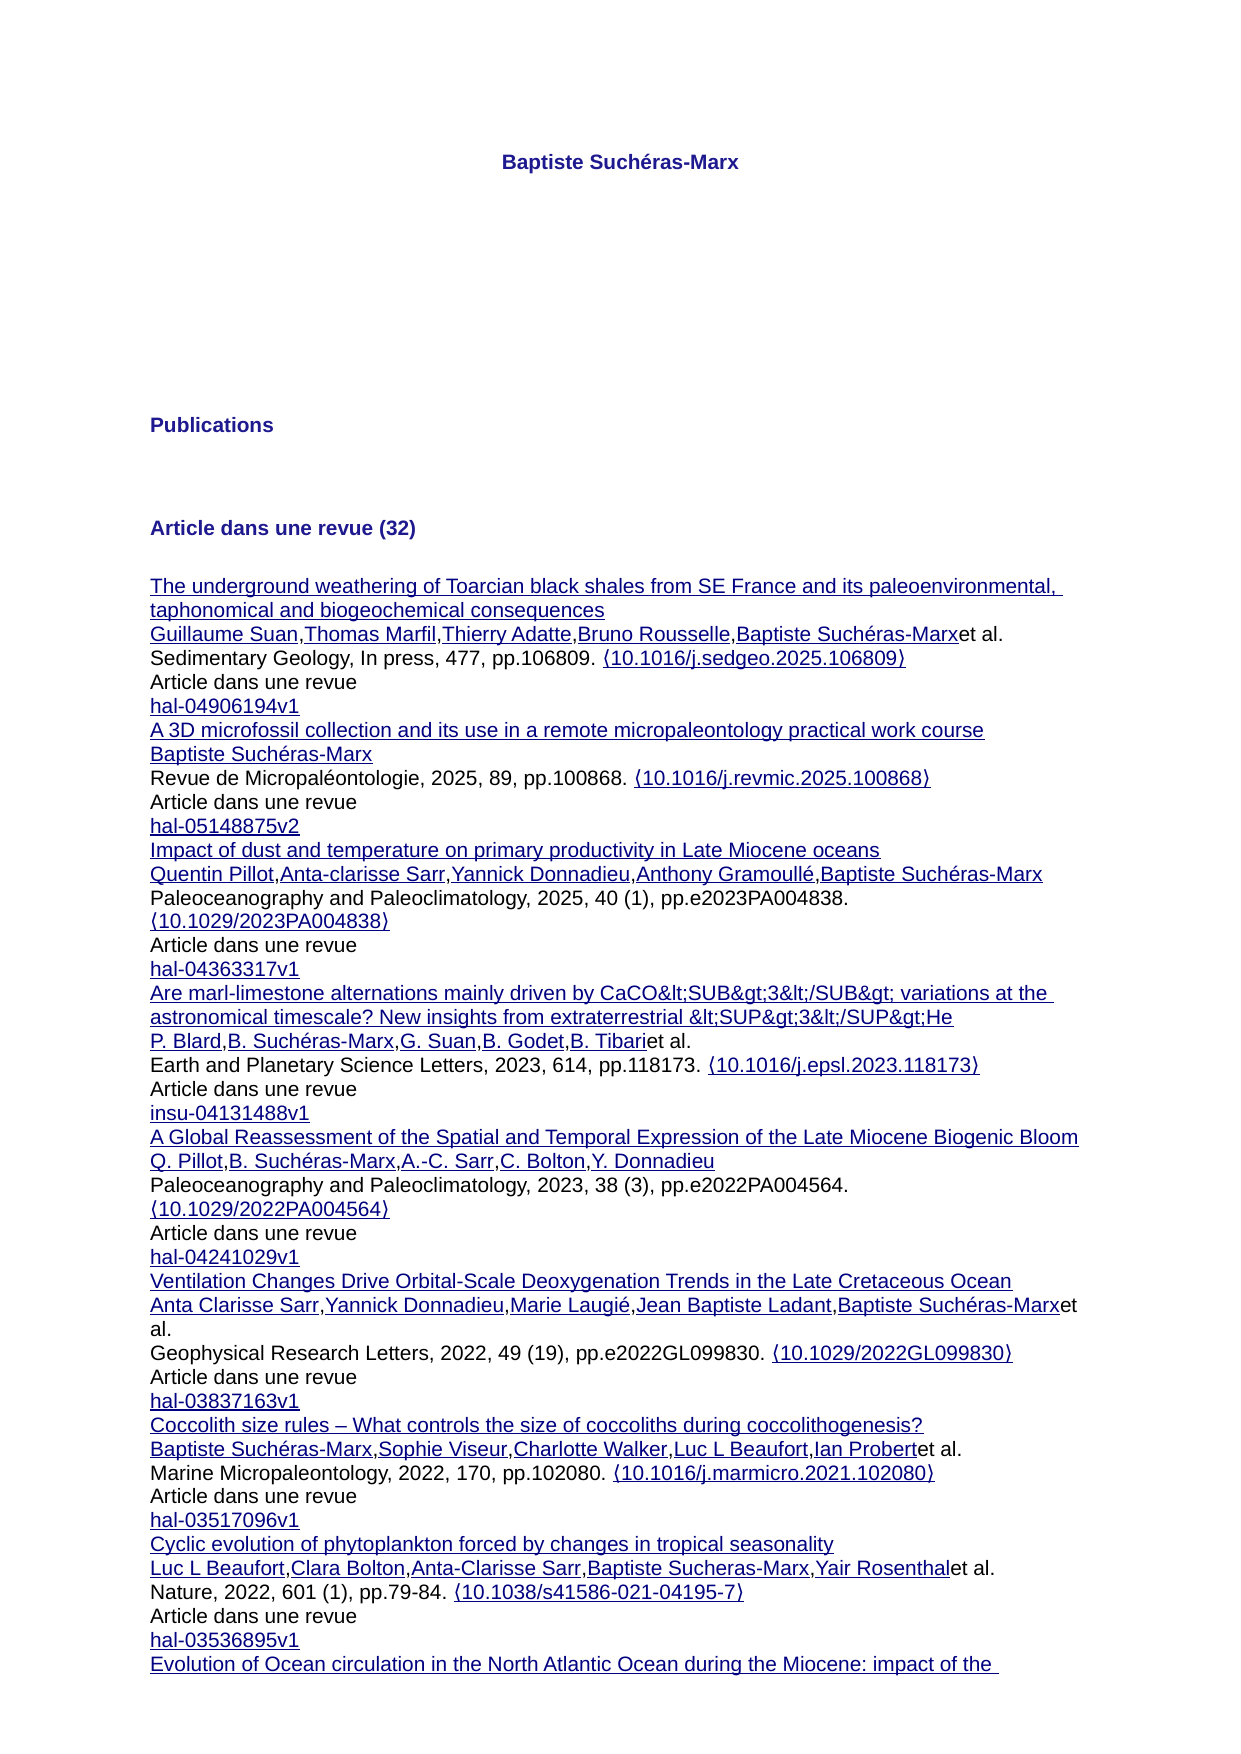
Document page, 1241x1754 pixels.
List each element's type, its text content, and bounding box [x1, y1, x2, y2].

table_cell Evolution of Ocean circulation in the North Atlantic Ocean during the Miocene: impact of the [150, 1652, 1090, 1676]
table_cell A 3D microfossil collection and its use in a remote micropaleontology practical work course Baptiste Suchéras-Marx Revue de Micropaléontologie, 2025, 89, pp.100868. ⟨10.1016/j.revmic.2025.100868⟩ Article dans une revue hal-05148875v2 [150, 718, 1090, 837]
table_header The underground weathering of Toarcian black shales from SE France and its paleoenvironmental, taphonomical and biogeochemical consequences Guillaume Suan,Thomas Marfil,Thierry Adatte,Bruno Rousselle,Baptiste Suchéras-Marxet al. Sedimentary Geology, In press, 477, pp.106809. ⟨10.1016/j.sedgeo.2025.106809⟩ Article dans une revue hal-04906194v1 [150, 574, 1090, 718]
table_cell Coccolith size rules – What controls the size of coccoliths during coccolithogenesis? Baptiste Suchéras-Marx,Sophie Viseur,Charlotte Walker,Luc L Beaufort,Ian Probertet al. Marine Micropaleontology, 2022, 170, pp.102080. ⟨10.1016/j.marmicro.2021.102080⟩ Article dans une revue hal-03517096v1 [150, 1413, 1090, 1532]
table_cell A Global Reassessment of the Spatial and Temporal Expression of the Late Miocene Biogenic Bloom Q. Pillot,B. Suchéras-Marx,A.‐C. Sarr,C. Bolton,Y. Donnadieu Paleoceanography and Paleoclimatology, 2023, 38 (3), pp.e2022PA004564. ⟨10.1029/2022PA004564⟩ Article dans une revue hal-04241029v1 [150, 1125, 1090, 1269]
subtitle Baptiste Suchéras-Marx [150, 150, 1090, 174]
subtitle Publications [150, 412, 1090, 436]
table_cell Impact of dust and temperature on primary productivity in Late Miocene oceans Quentin Pillot,Anta‐clarisse Sarr,Yannick Donnadieu,Anthony Gramoullé,Baptiste Suchéras-Marx Paleoceanography and Paleoclimatology, 2025, 40 (1), pp.e2023PA004838. ⟨10.1029/2023PA004838⟩ Article dans une revue hal-04363317v1 [150, 838, 1090, 981]
table_cell Ventilation Changes Drive Orbital-Scale Deoxygenation Trends in the Late Cretaceous Ocean Anta Clarisse Sarr,Yannick Donnadieu,Marie Laugié,Jean Baptiste Ladant,Baptiste Suchéras-Marxet al. Geophysical Research Letters, 2022, 49 (19), pp.e2022GL099830. ⟨10.1029/2022GL099830⟩ Article dans une revue hal-03837163v1 [150, 1269, 1090, 1412]
table_cell Are marl-limestone alternations mainly driven by CaCO&lt;SUB&gt;3&lt;/SUB&gt; variations at the astronomical timescale? New insights from extraterrestrial &lt;SUP&gt;3&lt;/SUP&gt;He P. Blard,B. Suchéras-Marx,G. Suan,B. Godet,B. Tibariet al. Earth and Planetary Science Letters, 2023, 614, pp.118173. ⟨10.1016/j.epsl.2023.118173⟩ Article dans une revue insu-04131488v1 [150, 981, 1090, 1125]
subtitle Article dans une revue (32) [150, 516, 1090, 539]
table_cell Cyclic evolution of phytoplankton forced by changes in tropical seasonality Luc L Beaufort,Clara Bolton,Anta-Clarisse Sarr,Baptiste Sucheras-Marx,Yair Rosenthalet al. Nature, 2022, 601 (1), pp.79-84. ⟨10.1038/s41586-021-04195-7⟩ Article dans une revue hal-03536895v1 [150, 1532, 1090, 1652]
